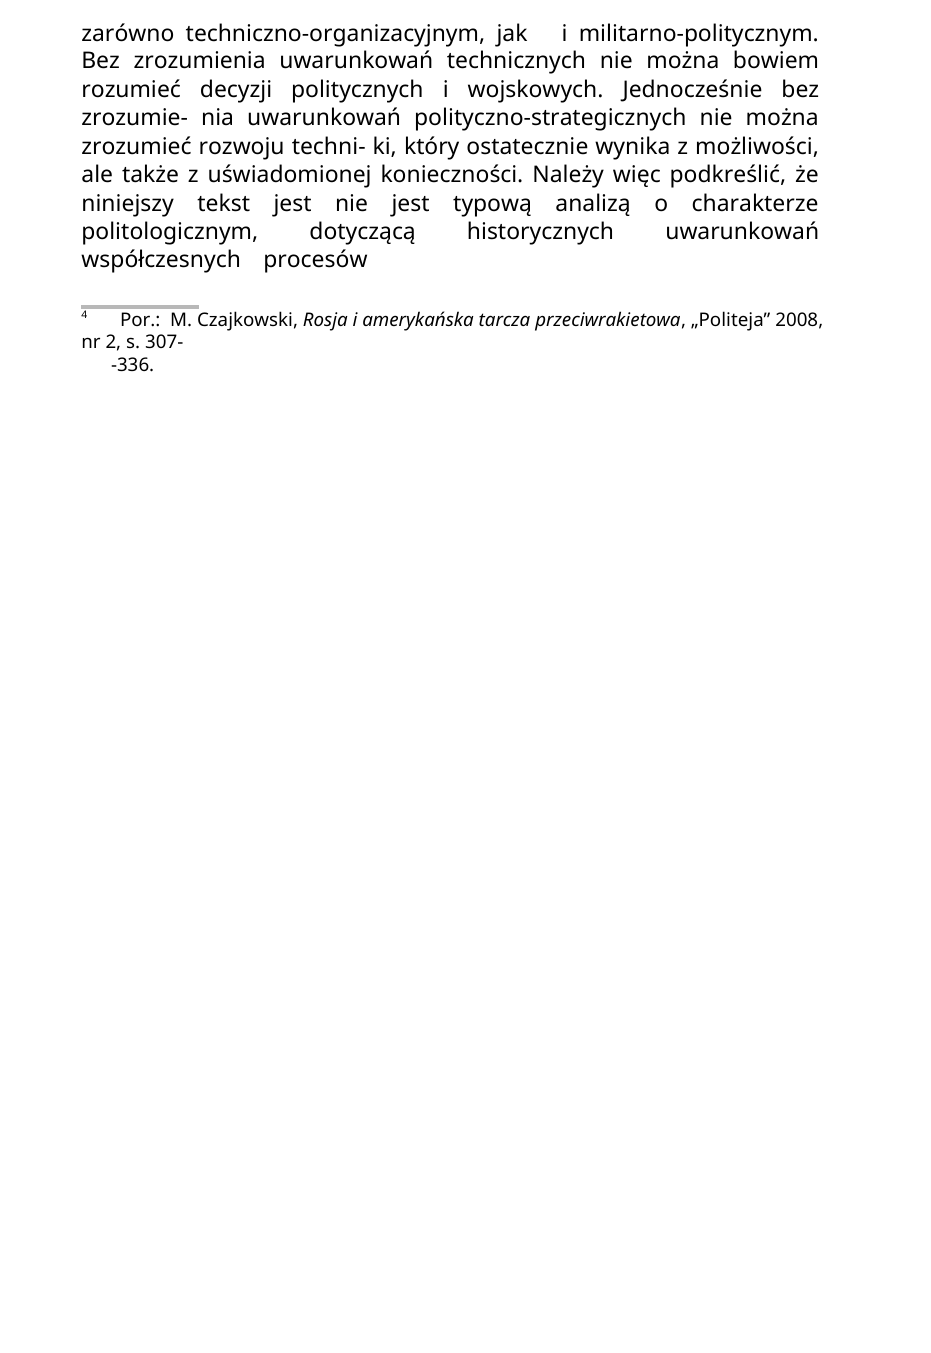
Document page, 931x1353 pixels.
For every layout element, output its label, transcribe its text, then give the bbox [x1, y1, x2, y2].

text zarówno techniczno-organizacyjnym, jak i militarno-politycznym. Bez zrozumienia uwarunkowań technicznych nie można bowiem rozumieć decyzji politycznych i wojskowych. Jednocześnie bez zrozumie- nia uwarunkowań polityczno-strategicznych nie można zrozumieć rozwoju techni- ki, który ostatecznie wynika z możliwości, ale także z uświadomionej konieczności. Należy więc podkreślić, że niniejszy tekst jest nie jest typową analizą o charakterze politologicznym, dotyczącą historycznych uwarunkowań współczesnych procesów [81, 19, 819, 275]
text 4 Por.: M. Czajkowski, Rosja i amerykańska tarcza przeciwrakietowa, „Politeja” 2008, nr 2, s. 307- [81, 302, 830, 353]
text -336. [111, 353, 830, 376]
